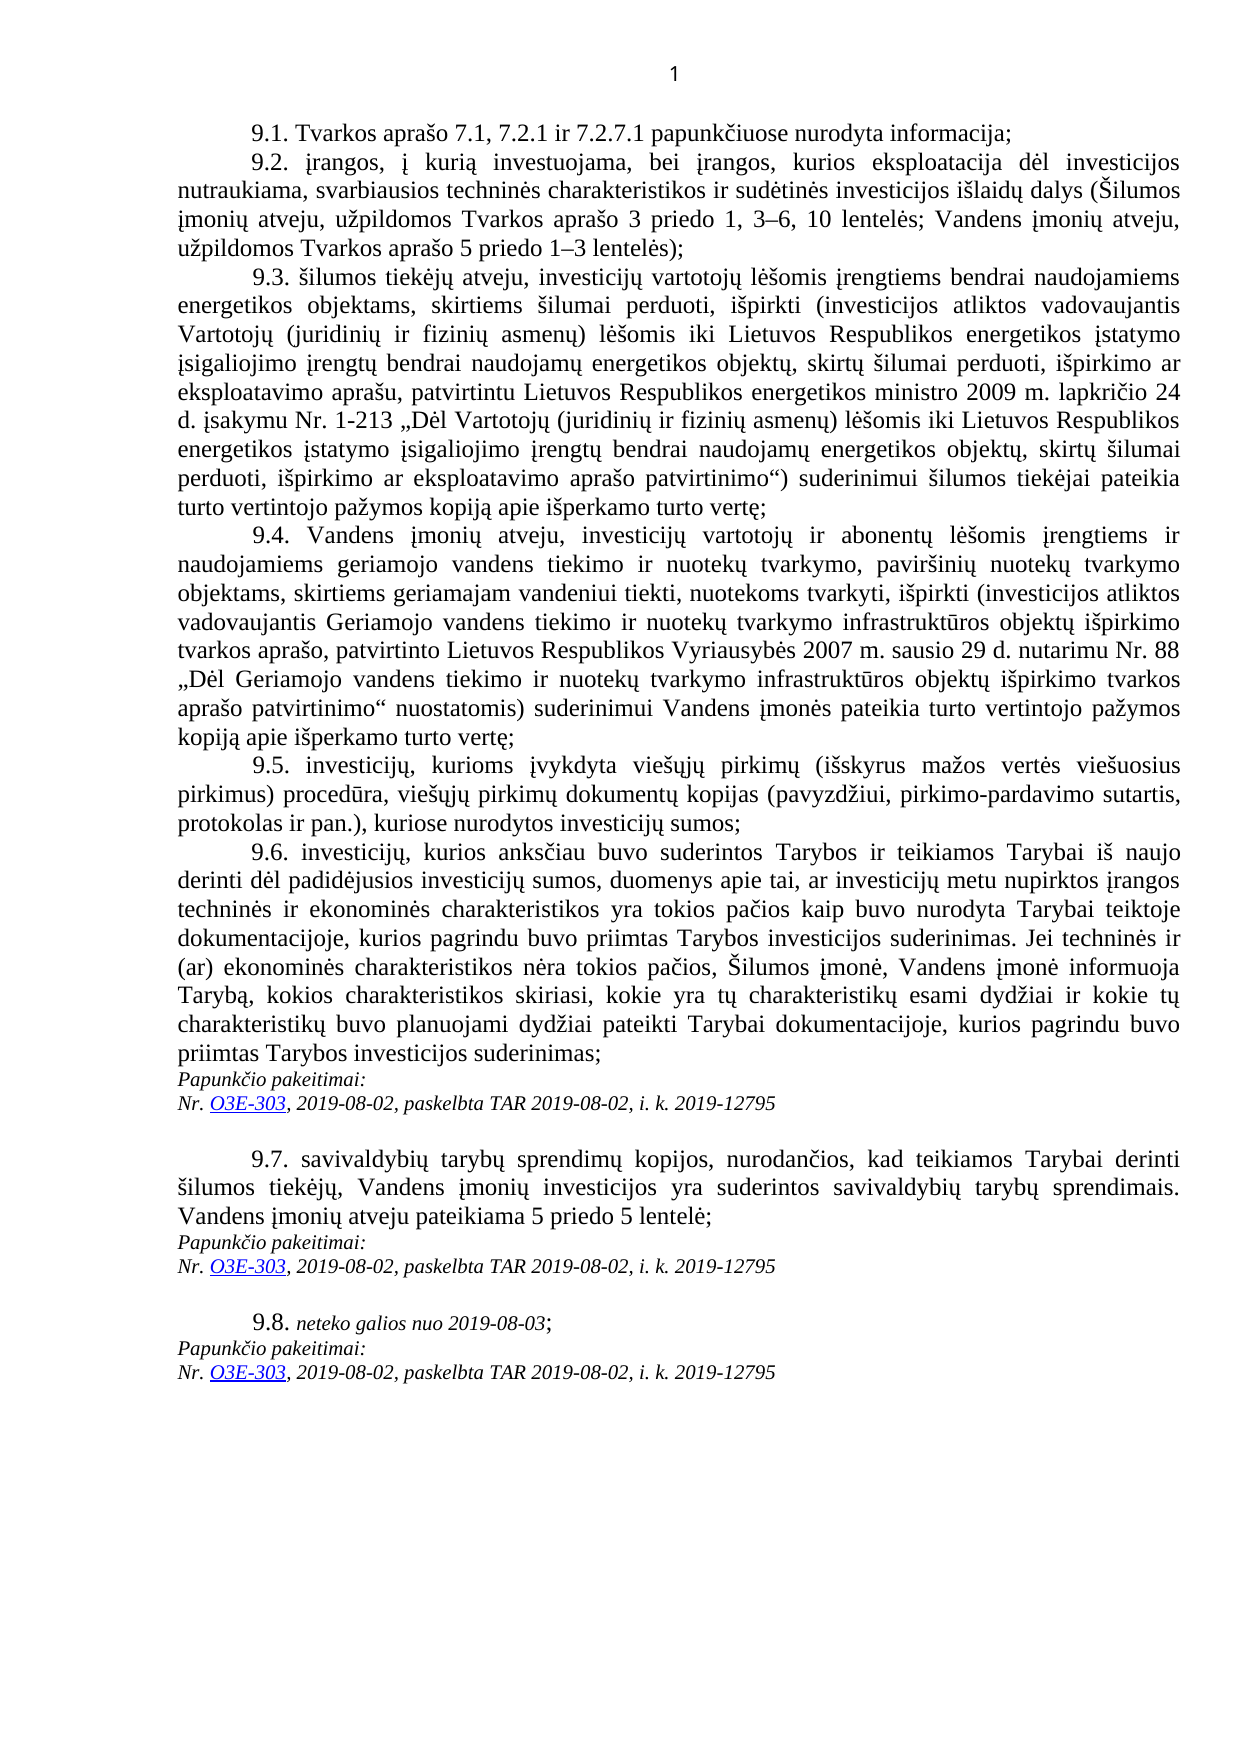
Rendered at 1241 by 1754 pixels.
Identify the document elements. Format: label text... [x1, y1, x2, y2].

text Nr. O3E-303, 2019-08-02, paskelbta TAR 2019-08-02, i. k. 2019-12795 [177, 1360, 1181, 1384]
text Papunkčio pakeitimai: [177, 1336, 1181, 1360]
text 9.6. investicijų, kurios anksčiau buvo suderintos Tarybos ir teikiamos Tarybai iš naujo derinti dėl padidėjusios investicijų sumos, duomenys apie tai, ar investicijų metu nupirktos įrangos techninės ir ekonominės charakteristikos yra tokios pačios kaip buvo nurodyta Tarybai teiktoje dokumentacijoje, kurios pagrindu buvo priimtas Tarybos investicijos suderinimas. Jei techninės ir (ar) ekonominės charakteristikos nėra tokios pačios, Šilumos įmonė, Vandens įmonė informuoja Tarybą, kokios charakteristikos skiriasi, kokie yra tų charakteristikų esami dydžiai ir kokie tų charakteristikų buvo planuojami dydžiai pateikti Tarybai dokumentacijoje, kurios pagrindu buvo priimtas Tarybos investicijos suderinimas; [177, 837, 1181, 1067]
text Papunkčio pakeitimai: [177, 1230, 1181, 1254]
text 9.7. savivaldybių tarybų sprendimų kopijos, nurodančios, kad teikiamos Tarybai derinti šilumos tiekėjų, Vandens įmonių investicijos yra suderintos savivaldybių tarybų sprendimais. Vandens įmonių atveju pateikiama 5 priedo 5 lentelė; [177, 1144, 1181, 1230]
text 9.8. neteko galios nuo 2019-08-03; [177, 1307, 1181, 1336]
text 9.5. investicijų, kurioms įvykdyta viešųjų pirkimų (išskyrus mažos vertės viešuosius pirkimus) procedūra, viešųjų pirkimų dokumentų kopijas (pavyzdžiui, pirkimo-pardavimo sutartis, protokolas ir pan.), kuriose nurodytos investicijų sumos; [177, 751, 1181, 837]
text 9.1. Tvarkos aprašo 7.1, 7.2.1 ir 7.2.7.1 papunkčiuose nurodyta informacija; [177, 118, 1181, 147]
text Nr. O3E-303, 2019-08-02, paskelbta TAR 2019-08-02, i. k. 2019-12795 [177, 1091, 1181, 1115]
text 9.2. įrangos, į kurią investuojama, bei įrangos, kurios eksploatacija dėl investicijos nutraukiama, svarbiausios techninės charakteristikos ir sudėtinės investicijos išlaidų dalys (Šilumos įmonių atveju, užpildomos Tvarkos aprašo 3 priedo 1, 3–6, 10 lentelės; Vandens įmonių atveju, užpildomos Tvarkos aprašo 5 priedo 1–3 lentelės); [177, 147, 1181, 262]
text 9.3. šilumos tiekėjų atveju, investicijų vartotojų lėšomis įrengtiems bendrai naudojamiems energetikos objektams, skirtiems šilumai perduoti, išpirkti (investicijos atliktos vadovaujantis Vartotojų (juridinių ir fizinių asmenų) lėšomis iki Lietuvos Respublikos energetikos įstatymo įsigaliojimo įrengtų bendrai naudojamų energetikos objektų, skirtų šilumai perduoti, išpirkimo ar eksploatavimo aprašu, patvirtintu Lietuvos Respublikos energetikos ministro 2009 m. lapkričio 24 d. įsakymu Nr. 1-213 „Dėl Vartotojų (juridinių ir fizinių asmenų) lėšomis iki Lietuvos Respublikos energetikos įstatymo įsigaliojimo įrengtų bendrai naudojamų energetikos objektų, skirtų šilumai perduoti, išpirkimo ar eksploatavimo aprašo patvirtinimo“) suderinimui šilumos tiekėjai pateikia turto vertintojo pažymos kopiją apie išperkamo turto vertę; [177, 262, 1181, 521]
text Nr. O3E-303, 2019-08-02, paskelbta TAR 2019-08-02, i. k. 2019-12795 [177, 1254, 1181, 1278]
text 9.4. Vandens įmonių atveju, investicijų vartotojų ir abonentų lėšomis įrengtiems ir naudojamiems geriamojo vandens tiekimo ir nuotekų tvarkymo, paviršinių nuotekų tvarkymo objektams, skirtiems geriamajam vandeniui tiekti, nuotekoms tvarkyti, išpirkti (investicijos atliktos vadovaujantis Geriamojo vandens tiekimo ir nuotekų tvarkymo infrastruktūros objektų išpirkimo tvarkos aprašo, patvirtinto Lietuvos Respublikos Vyriausybės 2007 m. sausio 29 d. nutarimu Nr. 88 „Dėl Geriamojo vandens tiekimo ir nuotekų tvarkymo infrastruktūros objektų išpirkimo tvarkos aprašo patvirtinimo“ nuostatomis) suderinimui Vandens įmonės pateikia turto vertintojo pažymos kopiją apie išperkamo turto vertę; [177, 521, 1181, 751]
text Papunkčio pakeitimai: [177, 1067, 1181, 1091]
